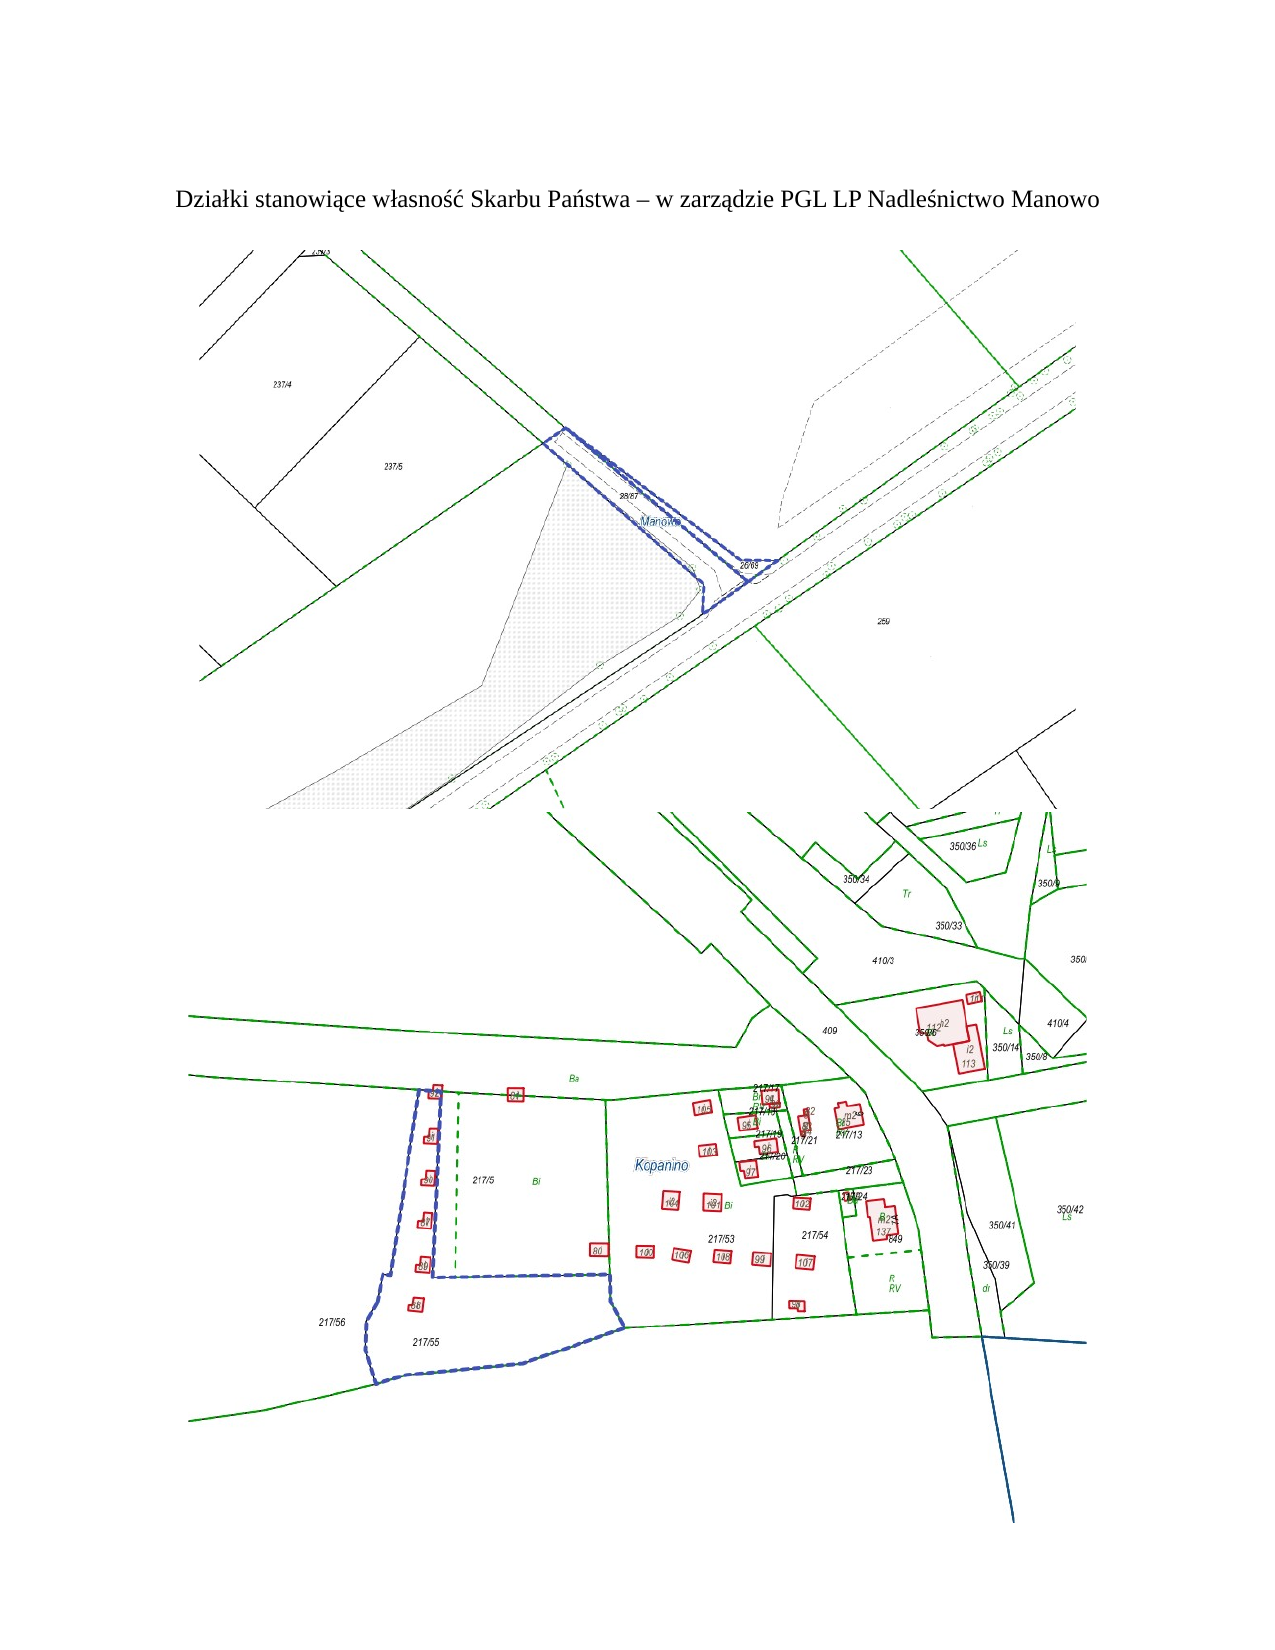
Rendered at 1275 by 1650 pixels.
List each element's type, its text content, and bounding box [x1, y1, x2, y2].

picture [188, 812, 1087, 1523]
text Działki stanowiące własność Skarbu Państwa – w zarządzie PGL LP Nadleśnictwo Manowo [118, 184, 1157, 213]
picture [199, 250, 1076, 809]
